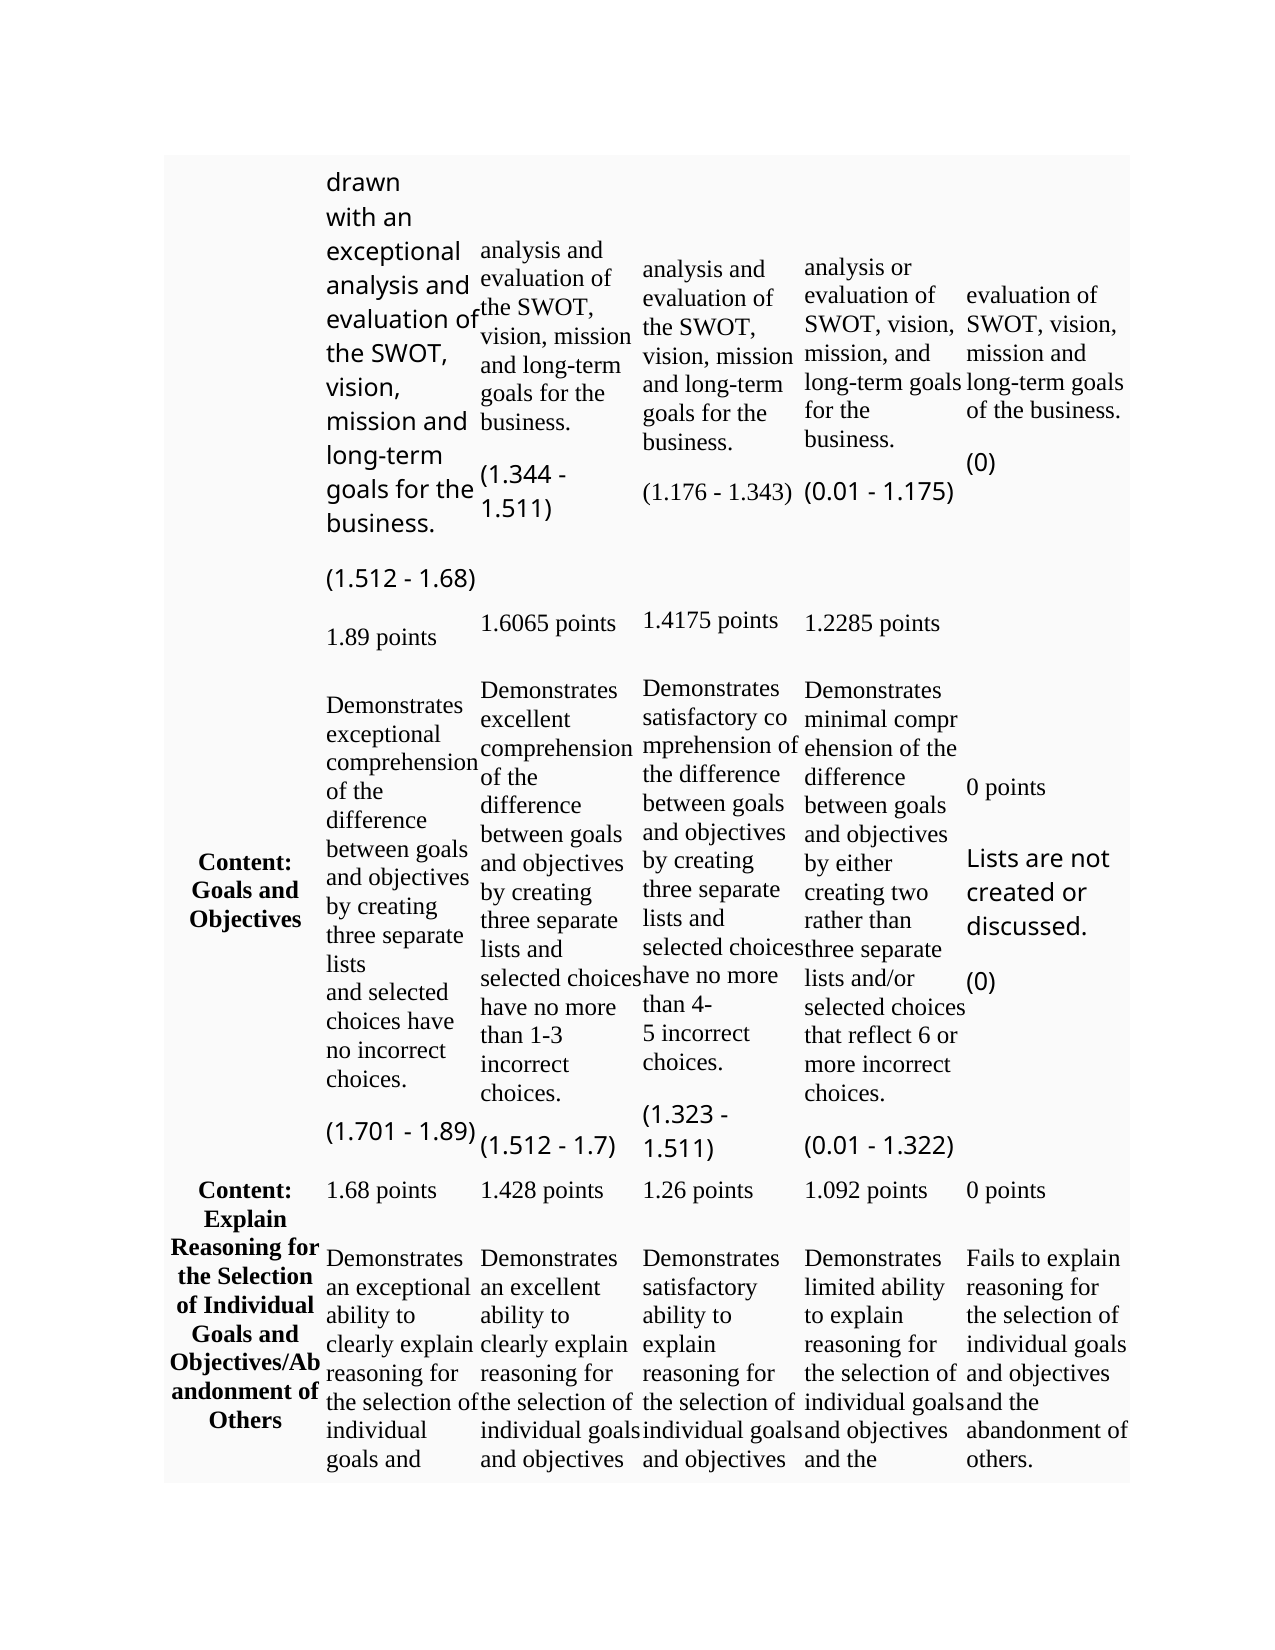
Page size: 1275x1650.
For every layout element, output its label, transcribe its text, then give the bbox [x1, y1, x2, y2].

table_header [160, 150, 1134, 1488]
table_cell analysis and evaluation of the SWOT, vision, mission and long-term goals for the business. (1.176 - 1.343) [642, 155, 804, 605]
table_cell 1.2285 points Demonstrates minimal comprehension of the difference between goals and objectives by either creating two rather than three separate lists and/or selected choices that reflect 6 or more incorrect choices. (0.01 - 1.322) [804, 605, 966, 1175]
table_cell 0 points Fails to explain reasoning for the selection of individual goals and objectives and the abandonment of others. [966, 1175, 1130, 1483]
table_cell 0 points Lists are not created or discussed. (0) [966, 605, 1130, 1175]
table_cell 1.428 points Demonstrates an excellent ability to clearly explain reasoning for the selection of individual goals and objectives [480, 1175, 642, 1483]
table_cell analysis or evaluation of SWOT, vision, mission, and long-term goals for the business. (0.01 - 1.175) [804, 155, 966, 605]
table_cell Content: Explain Reasoning for the Selection of Individual Goals and Objectives/Abandonment of Others [164, 1175, 326, 1483]
table_cell 1.89 points Demonstrates exceptional comprehension of the difference between goals and objectives by creating three separate lists and selected choices have no incorrect choices. (1.701 - 1.89) [326, 605, 480, 1175]
table_header [150, 150, 160, 1488]
table_cell evaluation of SWOT, vision, mission and long-term goals of the business. (0) [966, 155, 1130, 605]
table_cell [164, 155, 326, 605]
table_cell 1.26 points Demonstrates satisfactory ability to explain reasoning for the selection of individual goals and objectives [642, 1175, 804, 1483]
table_cell drawn with an exceptional analysis and evaluation of the SWOT, vision, mission and long-term goals for the business. (1.512 - 1.68) [326, 155, 480, 605]
table_cell 1.4175 points Demonstrates satisfactory comprehension of the difference between goals and objectives by creating three separate lists and selected choices have no more than 4-5 incorrect choices. (1.323 - 1.511) [642, 605, 804, 1175]
table_cell 1.68 points Demonstrates an exceptional ability to clearly explain reasoning for the selection of individual goals and [326, 1175, 480, 1483]
table_cell 1.092 points Demonstrates limited ability to explain reasoning for the selection of individual goals and objectives and the [804, 1175, 966, 1483]
table_cell analysis and evaluation of the SWOT, vision, mission and long-term goals for the business. (1.344 - 1.511) [480, 155, 642, 605]
table_cell 1.6065 points Demonstrates excellent comprehension of the difference between goals and objectives by creating three separate lists and selected choices have no more than 1-3 incorrect choices. (1.512 - 1.7) [480, 605, 642, 1175]
table_cell Content: Goals and Objectives [164, 605, 326, 1175]
